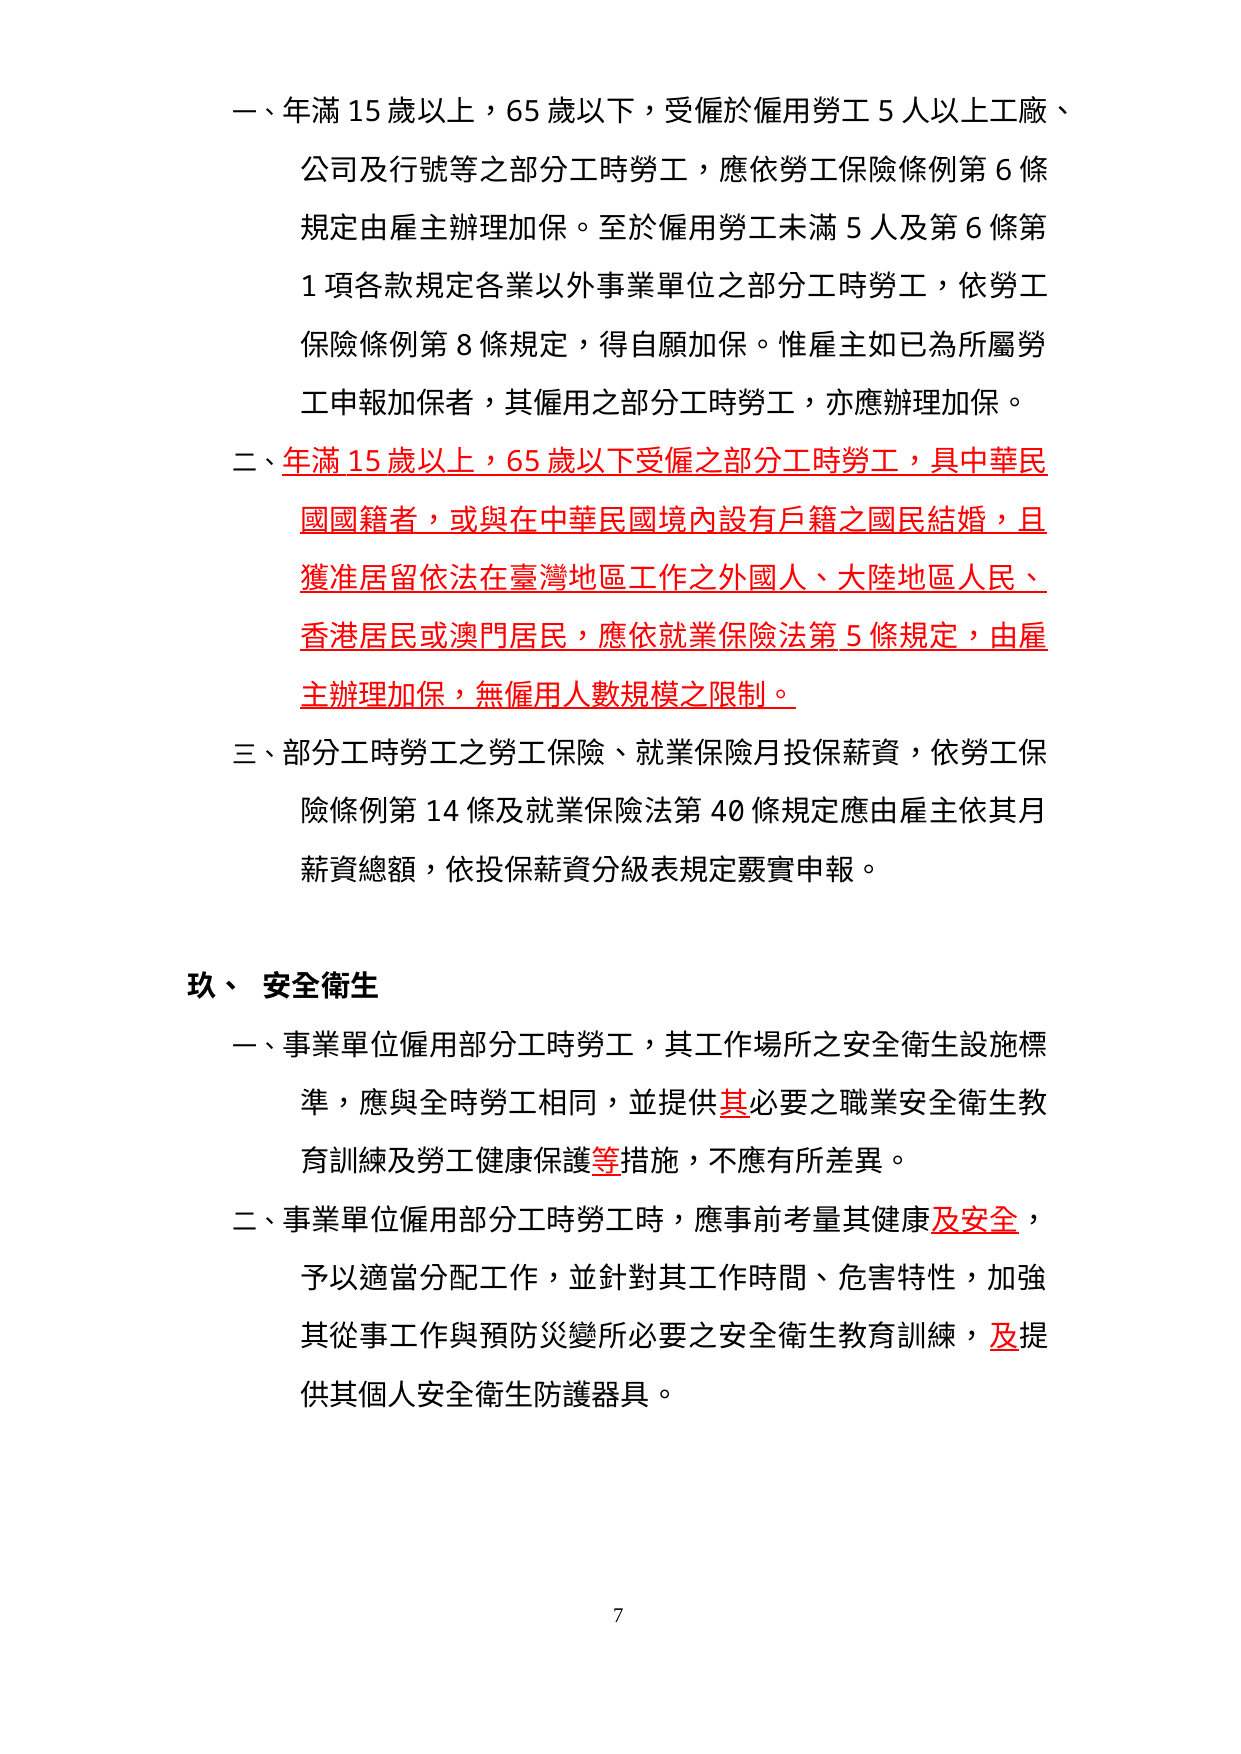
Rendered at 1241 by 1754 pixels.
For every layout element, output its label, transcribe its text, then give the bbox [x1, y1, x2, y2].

list 事業單位僱用部分工時勞工，其工作場所之安全衛生設施標準，應與全時勞工相同，並提供其必要之職業安全衛生教育訓練及勞工健康保護等措施，不應有所差異。 [232, 1008, 1048, 1183]
list 事業單位僱用部分工時勞工時，應事前考量其健康及安全，予以適當分配工作，並針對其工作時間、危害特性，加強其從事工作與預防災變所必要之安全衛生教育訓練，及提供其個人安全衛生防護器具。 [232, 1183, 1048, 1417]
list 部分工時勞工之勞工保險、就業保險月投保薪資，依勞工保險條例第14條及就業保險法第40條規定應由雇主依其月薪資總額，依投保薪資分級表規定覈實申報。 [232, 717, 1048, 892]
list 年滿15歲以上，65歲以下，受僱於僱用勞工5人以上工廠、公司及行號等之部分工時勞工，應依勞工保險條例第6條規定由雇主辦理加保。至於僱用勞工未滿5人及第6條第1項各款規定各業以外事業單位之部分工時勞工，依勞工保險條例第8條規定，得自願加保。惟雇主如已為所屬勞工申報加保者，其僱用之部分工時勞工，亦應辦理加保。 [232, 75, 1048, 425]
list 安全衛生 [187, 950, 1048, 1008]
list 年滿15歲以上，65歲以下受僱之部分工時勞工，具中華民國國籍者，或與在中華民國境內設有戶籍之國民結婚，且獲准居留依法在臺灣地區工作之外國人、大陸地區人民、香港居民或澳門居民，應依就業保險法第5條規定，由雇主辦理加保，無僱用人數規模之限制。 [232, 425, 1048, 717]
